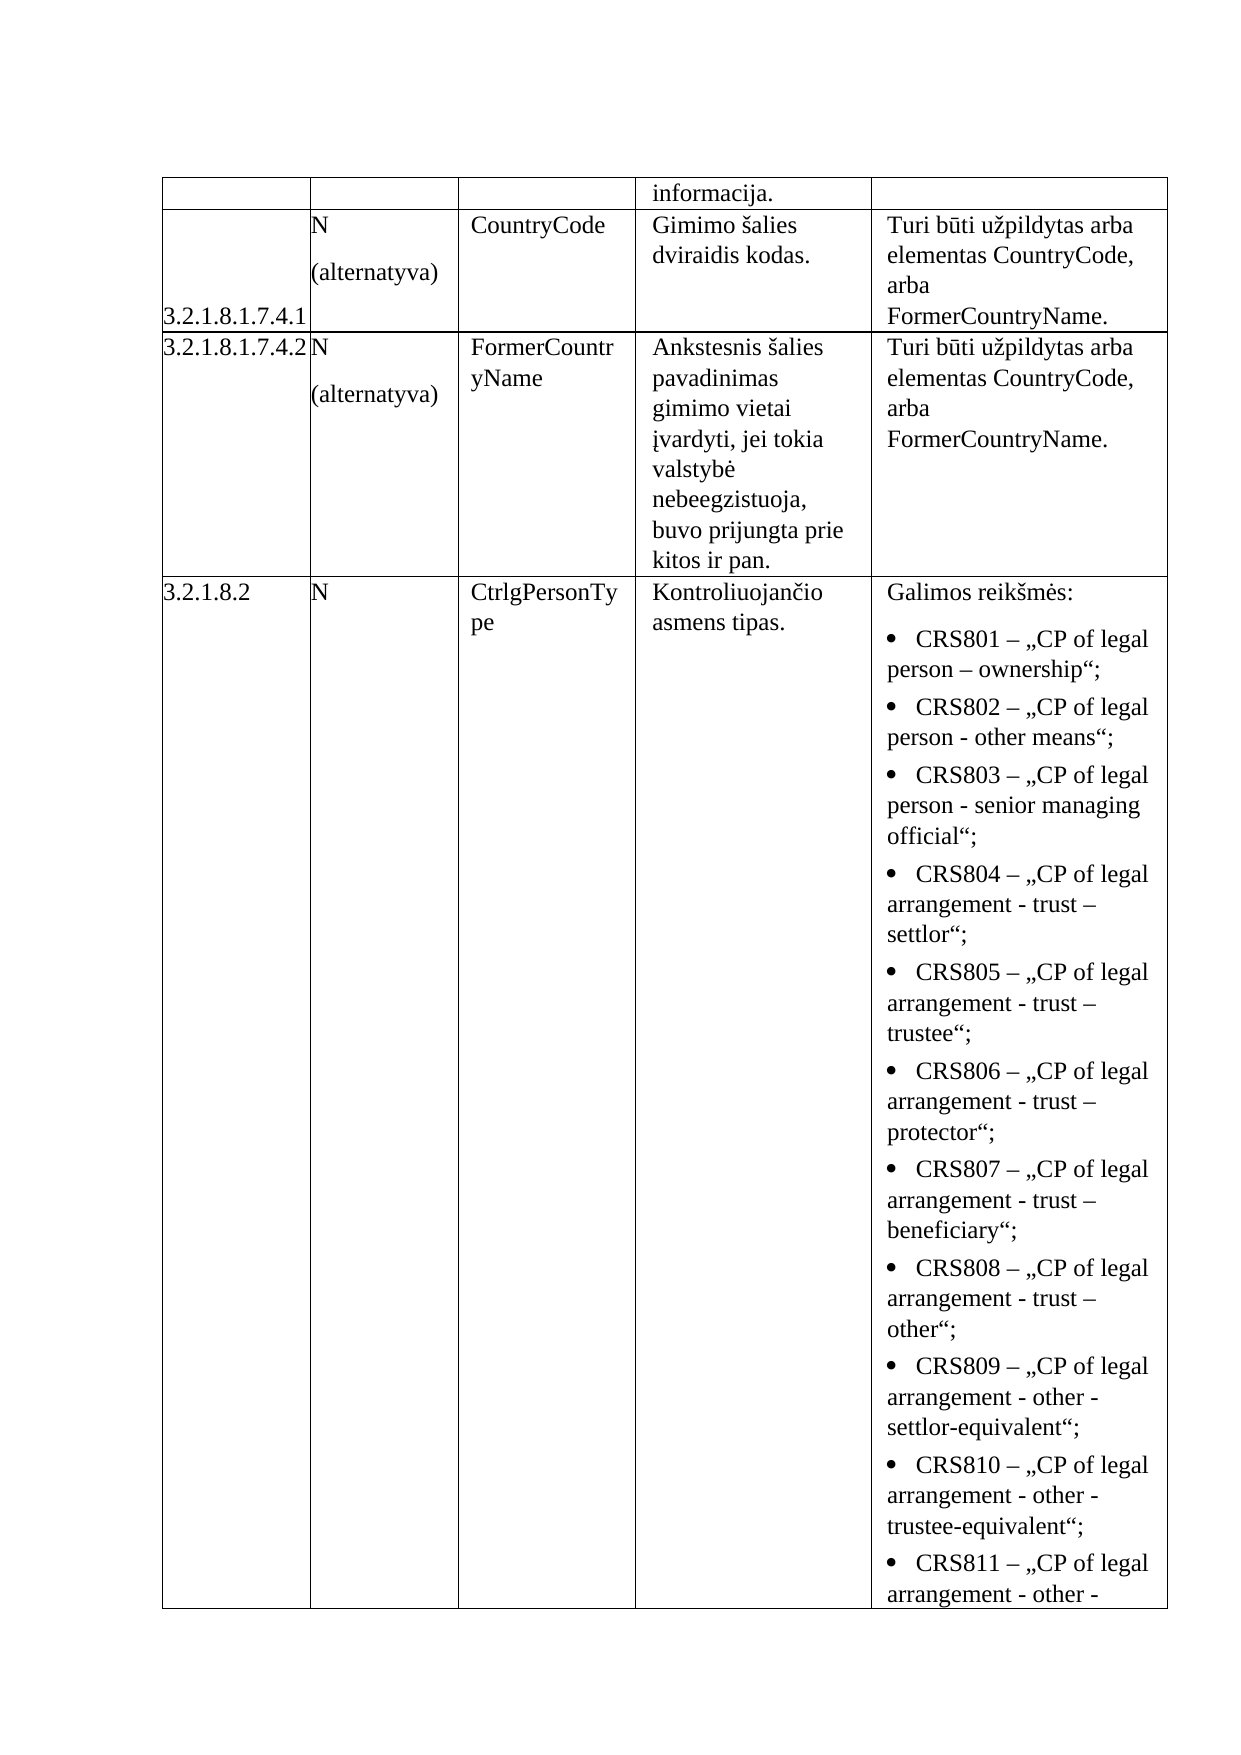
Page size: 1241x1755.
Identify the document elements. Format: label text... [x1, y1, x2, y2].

table_cell 3.2.1.8.1.7.4.1 [163, 210, 310, 331]
table_cell N (alternatyva) [311, 210, 458, 331]
table_cell N [311, 577, 458, 1608]
table_cell FormerCountryName [459, 333, 635, 576]
table_cell Turi būti užpildytas arba elementas CountryCode, arba FormerCountryName. [872, 333, 1167, 576]
table_cell CtrlgPersonType [459, 577, 635, 1608]
table_cell [872, 178, 1167, 209]
table_cell Ankstesnis šalies pavadinimas gimimo vietai įvardyti, jei tokia valstybė nebeegzistuoja, buvo prijungta prie kitos ir pan. [636, 333, 871, 576]
table_cell informacija. [636, 178, 871, 209]
table_cell 3.2.1.8.2 [163, 577, 310, 1608]
table_cell [311, 178, 458, 209]
table_cell Gimimo šalies dviraidis kodas. [636, 210, 871, 331]
table_cell [163, 178, 310, 209]
table_cell CountryCode [459, 210, 635, 331]
table_cell Kontroliuojančio asmens tipas. [636, 577, 871, 1608]
table_cell N (alternatyva) [311, 333, 458, 576]
table_cell [459, 178, 635, 209]
table_cell 3.2.1.8.1.7.4.2 [163, 333, 310, 576]
table_cell Galimos reikšmės:  CRS801 – „CP of legal person – ownership“;  CRS802 – „CP of legal person - other means“;  CRS803 – „CP of legal person - senior managing official“;  CRS804 – „CP of legal arrangement - trust – settlor“;  CRS805 – „CP of legal arrangement - trust – trustee“;  CRS806 – „CP of legal arrangement - trust – protector“;  CRS807 – „CP of legal arrangement - trust – beneficiary“;  CRS808 – „CP of legal arrangement - trust – other“;  CRS809 – „CP of legal arrangement - other - settlor-equivalent“;  CRS810 – „CP of legal arrangement - other - trustee-equivalent“;  CRS811 – „CP of legal arrangement - other [872, 577, 1167, 1608]
table_cell Turi būti užpildytas arba elementas CountryCode, arba FormerCountryName. [872, 210, 1167, 331]
